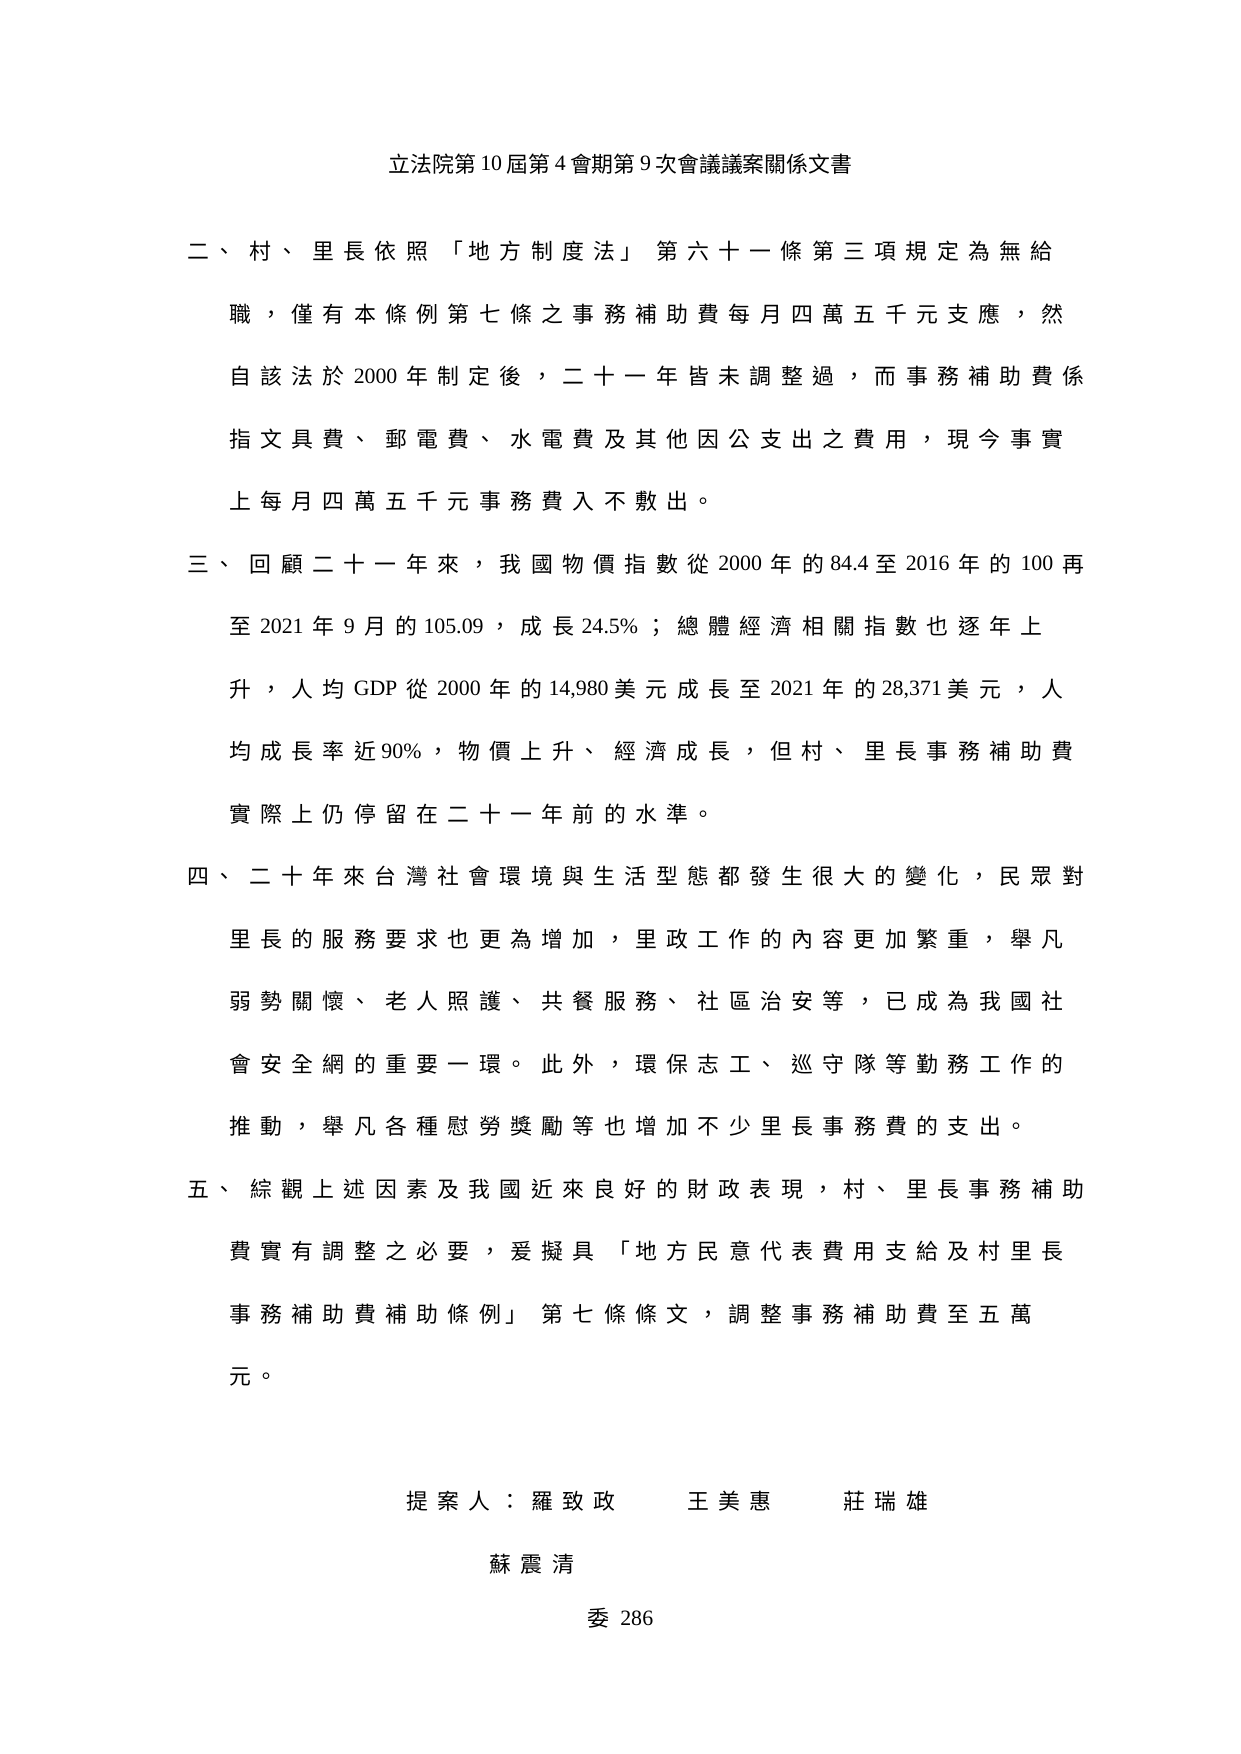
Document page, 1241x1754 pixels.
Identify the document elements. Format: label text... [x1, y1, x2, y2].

text 三、回顧二十一年來，我國物價指數從2000年的84.4至2016年的100再至2021年9月的105.09，成長24.5%；總體經濟相關指數也逐年上升，人均GDP從2000年的14,980美元成長至2021年的28,371美元，人均成長率近90%，物價上升、經濟成長，但村、里長事務補助費實際上仍停留在二十一年前的水準。 [173, 531, 1089, 844]
text 二、村、里長依照「地方制度法」第六十一條第三項規定為無給職，僅有本條例第七條之事務補助費每月四萬五千元支應，然自該法於2000年制定後，二十一年皆未調整過，而事務補助費係指文具費、郵電費、水電費及其他因公支出之費用，現今事實上每月四萬五千元事務費入不敷出。 [173, 219, 1089, 531]
text 提案人：羅致政 王美惠 莊瑞雄 蘇震清 [393, 1469, 1023, 1594]
text 四、二十年來台灣社會環境與生活型態都發生很大的變化，民眾對里長的服務要求也更為增加，里政工作的內容更加繁重，舉凡弱勢關懷、老人照護、共餐服務、社區治安等，已成為我國社會安全網的重要一環。此外，環保志工、巡守隊等勤務工作的推動，舉凡各種慰勞獎勵等也增加不少里長事務費的支出。 [173, 844, 1089, 1156]
text 五、綜觀上述因素及我國近來良好的財政表現，村、里長事務補助費實有調整之必要，爰擬具「地方民意代表費用支給及村里長事務補助費補助條例」第七條條文，調整事務補助費至五萬元。 [173, 1156, 1089, 1406]
